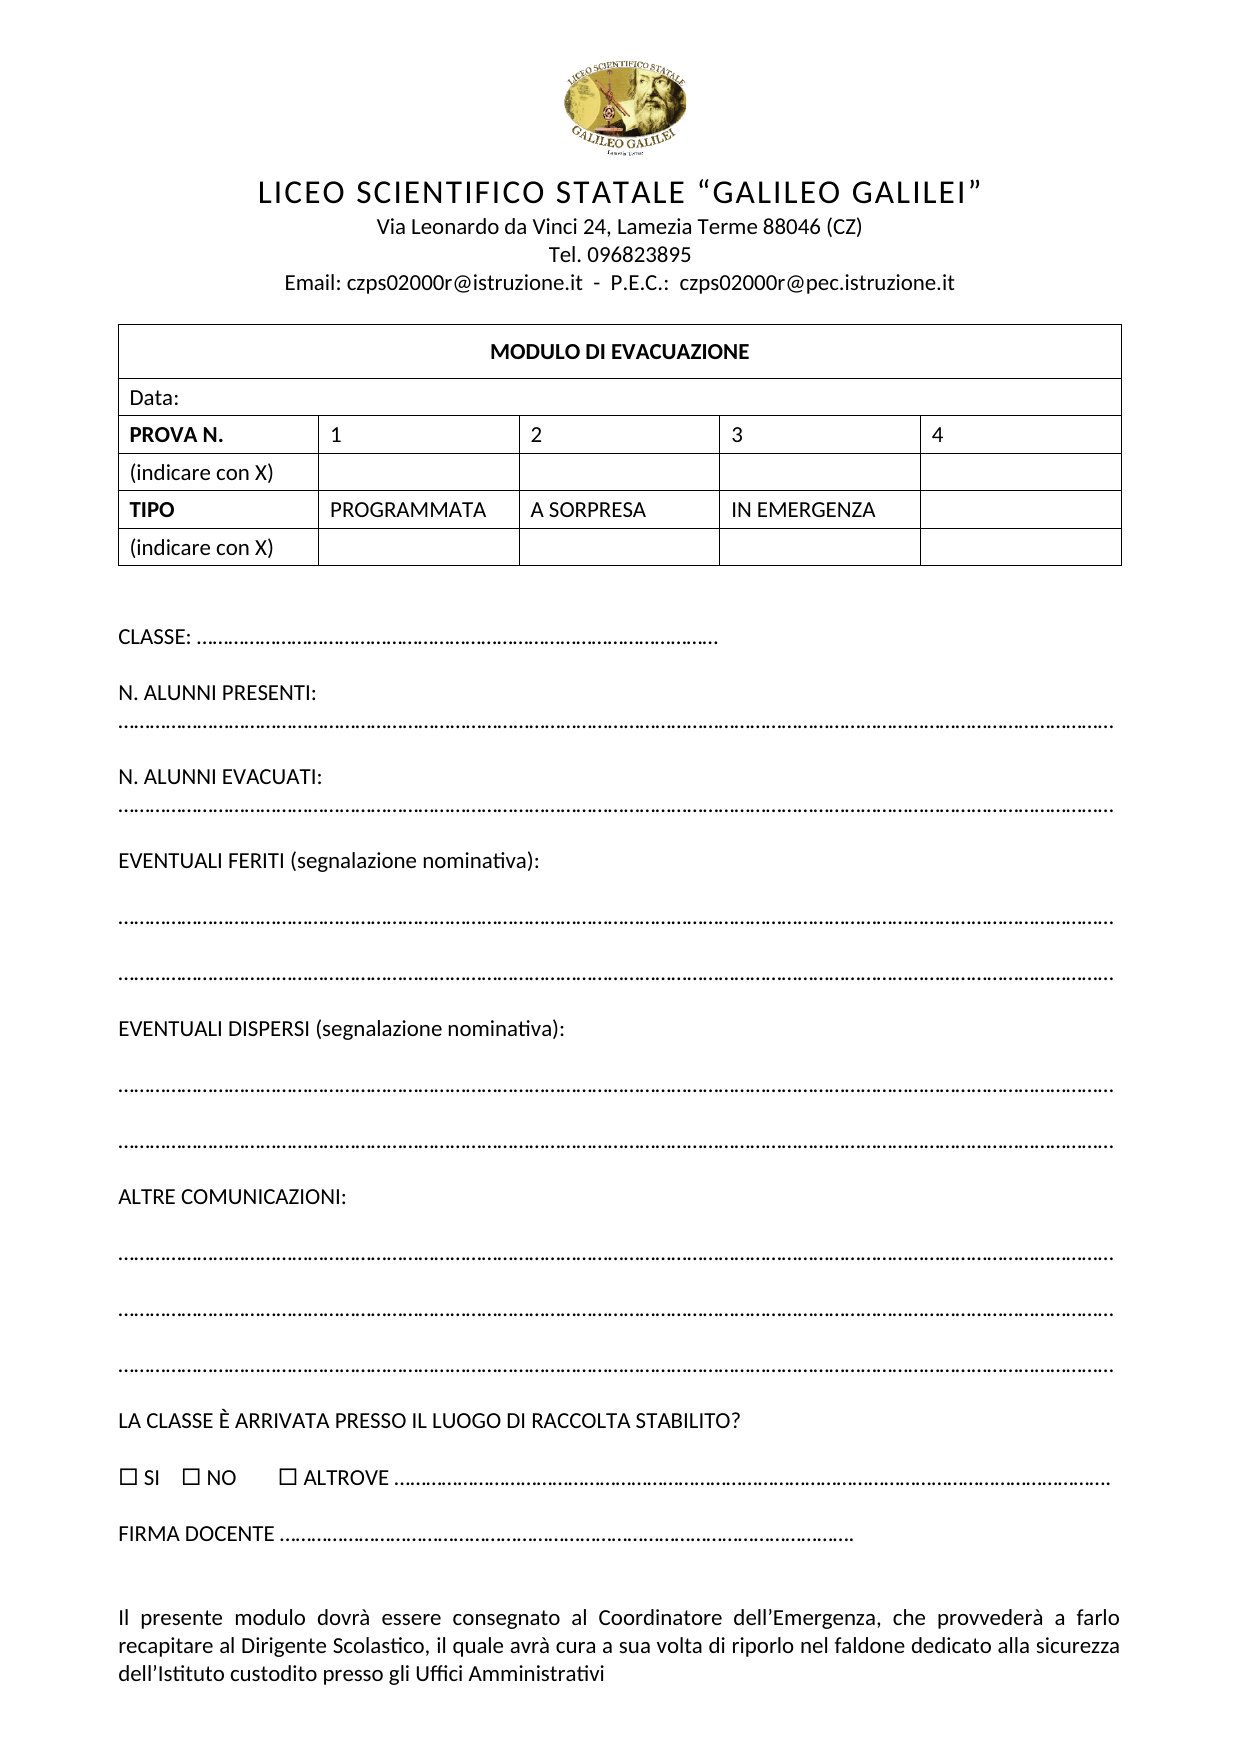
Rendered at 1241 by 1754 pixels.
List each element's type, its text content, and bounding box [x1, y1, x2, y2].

table_cell 1 [319, 416, 519, 453]
table_cell PROVA N. [119, 416, 318, 453]
text ……………………………………………………………………………………………………………………………………………………………………… [118, 958, 1122, 986]
table_cell [921, 454, 1121, 490]
table_cell 4 [921, 416, 1121, 453]
text ALTRE COMUNICAZIONI: [118, 1182, 1122, 1211]
text N. ALUNNI PRESENTI: [118, 678, 1122, 706]
text LICEO SCIENTIFICO STATALE “GALILEO GALILEI” [118, 171, 1122, 212]
table_cell A SORPRESA [520, 491, 719, 528]
table_cell 2 [520, 416, 719, 453]
table_cell [319, 454, 519, 490]
text EVENTUALI FERITI (segnalazione nominativa): [118, 846, 1122, 874]
text LA CLASSE È ARRIVATA PRESSO IL LUOGO DI RACCOLTA STABILITO? [118, 1407, 1122, 1435]
text EVENTUALI DISPERSI (segnalazione nominativa): [118, 1014, 1122, 1042]
table_cell PROGRAMMATA [319, 491, 519, 528]
text ……………………………………………………………………………………………………………………………………………………………………… [118, 706, 1122, 734]
text Email: czps02000r@istruzione.it - P.E.C.: czps02000r@pec.istruzione.it [118, 268, 1122, 296]
text ……………………………………………………………………………………………………………………………………………………………………… [118, 1351, 1122, 1379]
text ……………………………………………………………………………………………………………………………………………………………………… [118, 1238, 1122, 1267]
text CLASSE: ……………………………………………………………………………………… [118, 622, 1122, 650]
table_cell [921, 529, 1121, 565]
table_cell [520, 454, 719, 490]
text ……………………………………………………………………………………………………………………………………………………………………… [118, 902, 1122, 930]
text ……………………………………………………………………………………………………………………………………………………………………… [118, 1294, 1122, 1323]
table_cell [720, 454, 920, 490]
text Tel. 096823895 [118, 240, 1122, 268]
text  SI  NO  ALTROVE ………………………………………………………………………………………………………………………. [118, 1463, 1122, 1491]
text N. ALUNNI EVACUATI: [118, 762, 1122, 790]
table_cell [319, 529, 519, 565]
table_cell (indicare con X) [119, 529, 318, 565]
text Via Leonardo da Vinci 24, Lamezia Terme 88046 (CZ) [118, 212, 1122, 240]
table_cell [921, 491, 1121, 528]
table_header MODULO DI EVACUAZIONE [119, 325, 1121, 378]
text Il presente modulo dovrà essere consegnato al Coordinatore dell’Emergenza, che provvederà a farlo recapitare al Dirigente Scolastico, il quale avrà cura a sua volta di riporlo nel faldone dedicato alla sicurezza dell’Istituto custodito presso gli Uffici Amministrativi [118, 1603, 1122, 1687]
text FIRMA DOCENTE ………………………………………………………………………………………………. [118, 1519, 1122, 1547]
text ……………………………………………………………………………………………………………………………………………………………………… [118, 1126, 1122, 1154]
table_cell [520, 529, 719, 565]
text ……………………………………………………………………………………………………………………………………………………………………… [118, 790, 1122, 818]
table_cell (indicare con X) [119, 454, 318, 490]
table_cell 3 [720, 416, 920, 453]
table_cell IN EMERGENZA [720, 491, 920, 528]
text ……………………………………………………………………………………………………………………………………………………………………… [118, 1070, 1122, 1098]
table_cell TIPO [119, 491, 318, 528]
table_cell [720, 529, 920, 565]
table_cell Data: [119, 379, 1121, 415]
